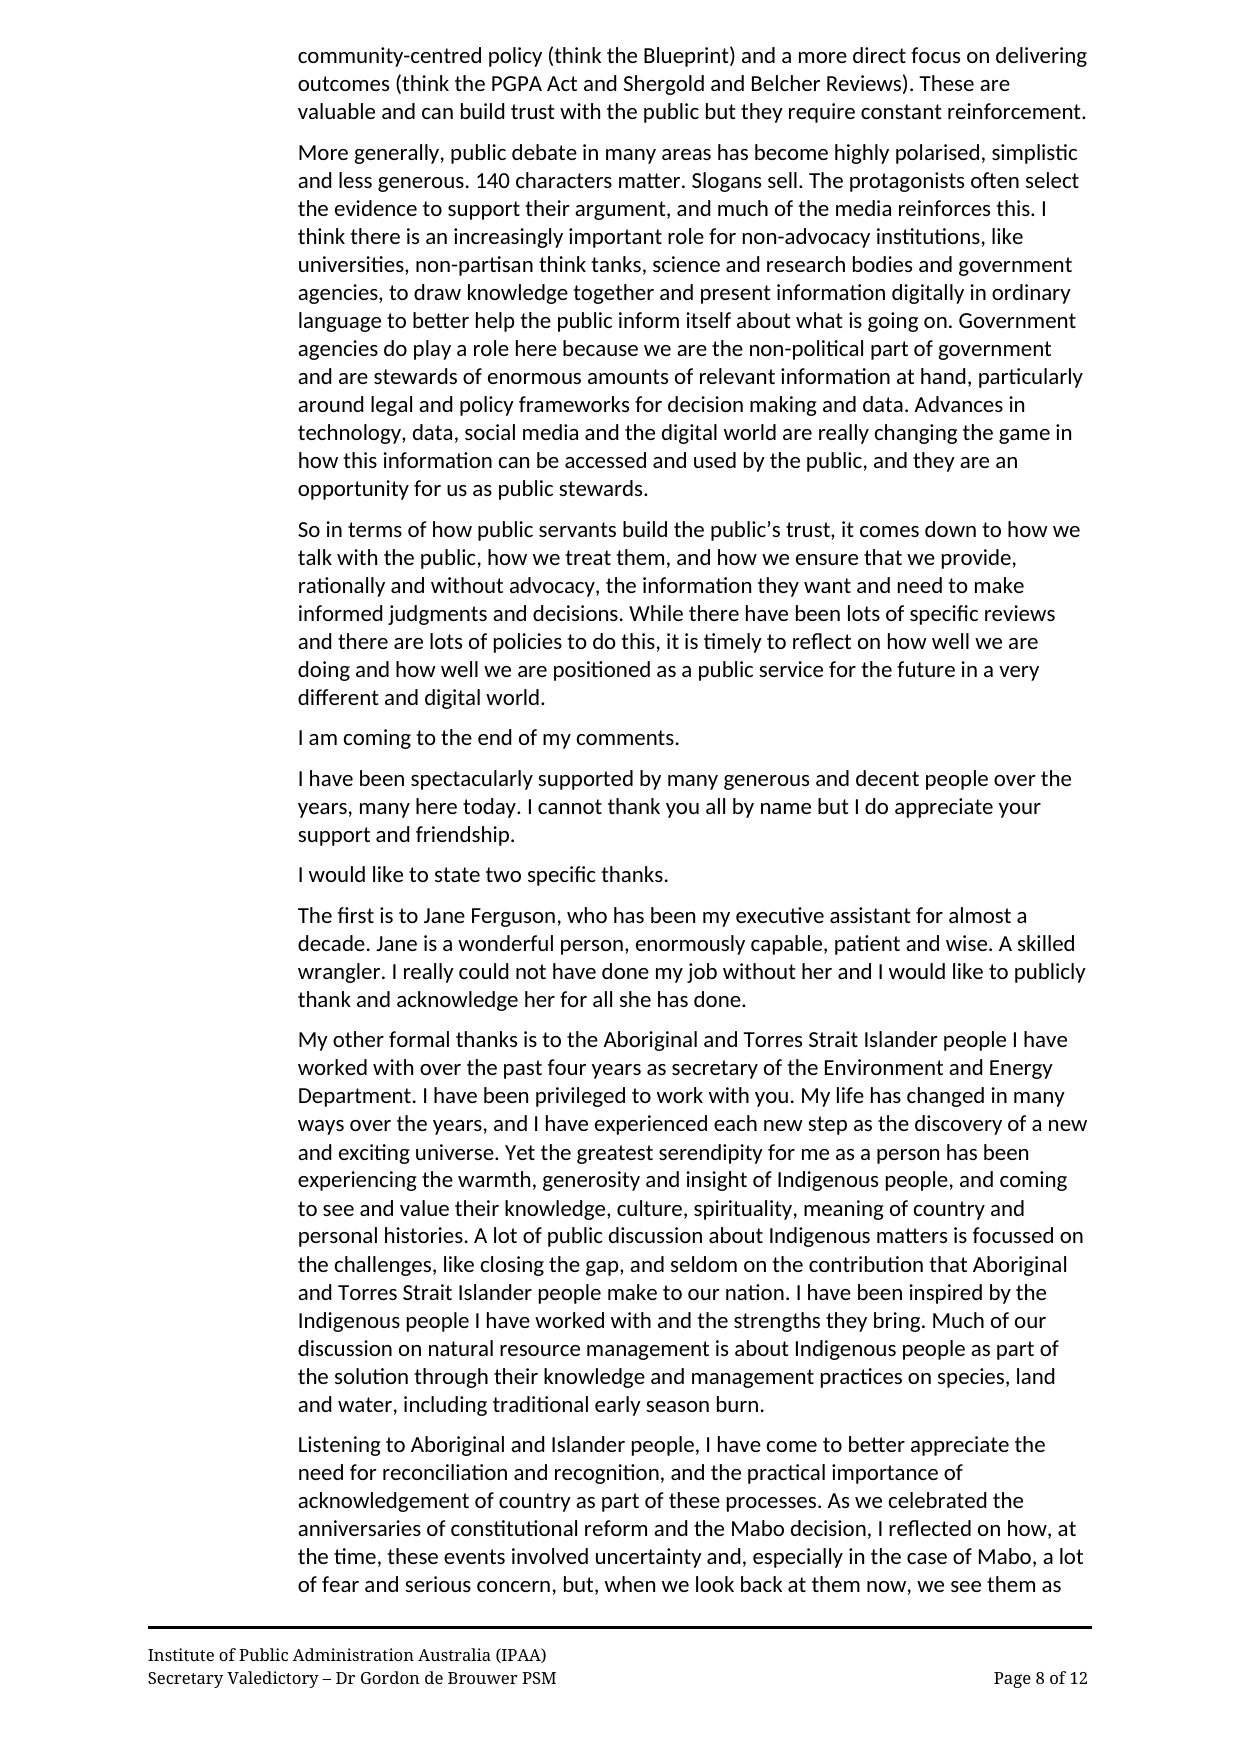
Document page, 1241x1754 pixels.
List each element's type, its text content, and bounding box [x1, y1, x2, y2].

text Listening to Aboriginal and Islander people, I have come to better appreciate the need for reconciliation and recognition, and the practical importance of acknowledgement of country as part of these processes. As we celebrated the anniversaries of constitutional reform and the Mabo decision, I reflected on how, at the time, these events involved uncertainty and, especially in the case of Mabo, a lot of fear and serious concern, but, when we look back at them now, we see them as [298, 1430, 1092, 1598]
text I am coming to the end of my comments. [298, 723, 1092, 751]
text community-centred policy (think the Blueprint) and a more direct focus on delivering outcomes (think the PGPA Act and Shergold and Belcher Reviews). These are valuable and can build trust with the public but they require constant reinforcement. [298, 41, 1092, 125]
text I would like to state two specific thanks. [298, 860, 1092, 888]
text I have been spectacularly supported by many generous and decent people over the years, many here today. I cannot thank you all by name but I do appreciate your support and friendship. [298, 764, 1092, 848]
text More generally, public debate in many areas has become highly polarised, simplistic and less generous. 140 characters matter. Slogans sell. The protagonists often select the evidence to support their argument, and much of the media reinforces this. I think there is an increasingly important role for non-advocacy institutions, like universities, non-partisan think tanks, science and research bodies and government agencies, to draw knowledge together and present information digitally in ordinary language to better help the public inform itself about what is going on. Government agencies do play a role here because we are the non-political part of government and are stewards of enormous amounts of relevant information at hand, particularly around legal and policy frameworks for decision making and data. Advances in technology, data, social media and the digital world are really changing the game in how this information can be accessed and used by the public, and they are an opportunity for us as public stewards. [298, 138, 1092, 502]
text So in terms of how public servants build the public’s trust, it comes down to how we talk with the public, how we treat them, and how we ensure that we provide, rationally and without advocacy, the information they want and need to make informed judgments and decisions. While there have been lots of specific reviews and there are lots of policies to do this, it is timely to reflect on how well we are doing and how well we are positioned as a public service for the future in a very different and digital world. [298, 515, 1092, 711]
text The first is to Jane Ferguson, who has been my executive assistant for almost a decade. Jane is a wonderful person, enormously capable, patient and wise. A skilled wrangler. I really could not have done my job without her and I would like to publicly thank and acknowledge her for all she has done. [298, 901, 1092, 1013]
text My other formal thanks is to the Aboriginal and Torres Strait Islander people I have worked with over the past four years as secretary of the Environment and Energy Department. I have been privileged to work with you. My life has changed in many ways over the years, and I have experienced each new step as the discovery of a new and exciting universe. Yet the greatest serendipity for me as a person has been experiencing the warmth, generosity and insight of Indigenous people, and coming to see and value their knowledge, culture, spirituality, meaning of country and personal histories. A lot of public discussion about Indigenous matters is focussed on the challenges, like closing the gap, and seldom on the contribution that Aboriginal and Torres Strait Islander people make to our nation. I have been inspired by the Indigenous people I have worked with and the strengths they bring. Much of our discussion on natural resource management is about Indigenous people as part of the solution through their knowledge and management practices on species, land and water, including traditional early season burn. [298, 1026, 1092, 1418]
